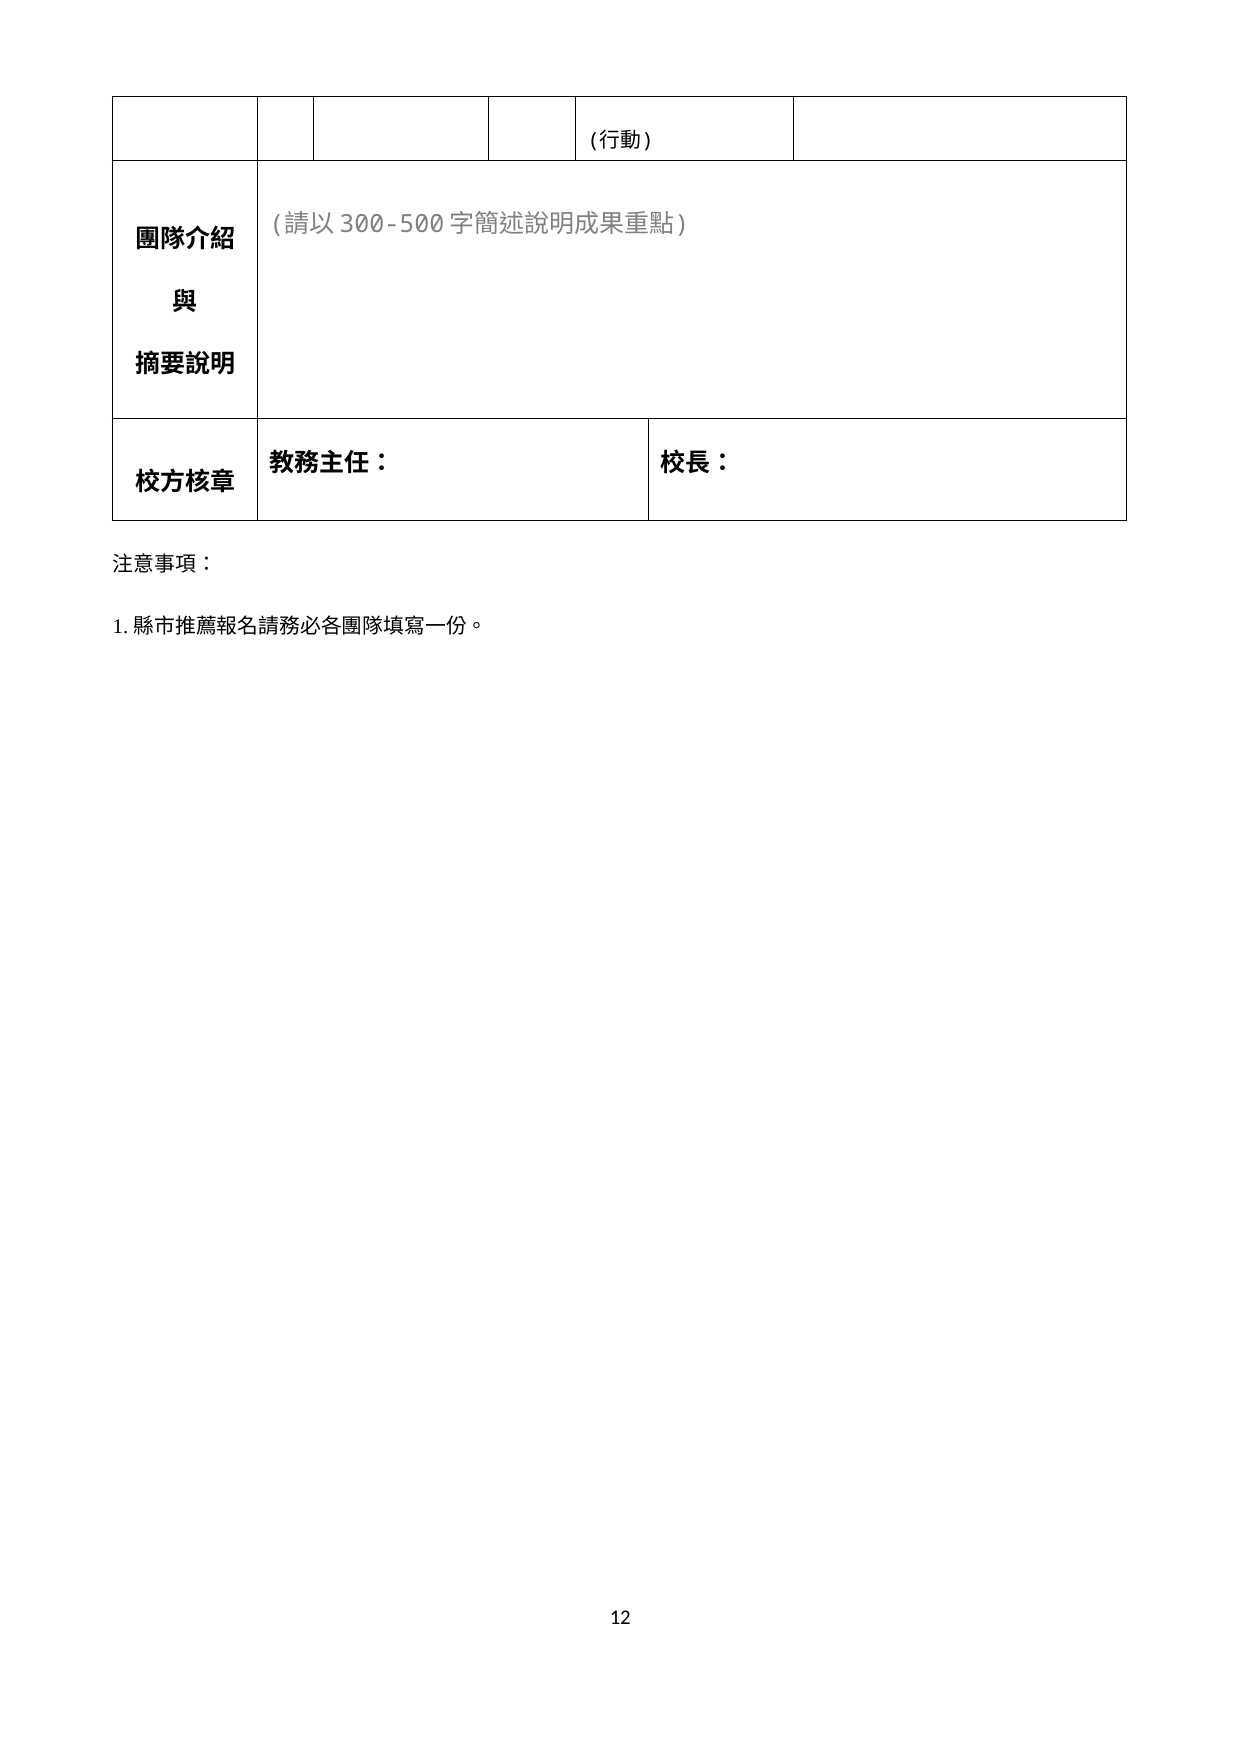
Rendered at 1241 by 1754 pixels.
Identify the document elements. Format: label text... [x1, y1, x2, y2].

text 1. 縣市推薦報名請務必各團隊填寫一份。 [112, 583, 1128, 646]
table_cell [794, 97, 1126, 160]
table_cell [489, 97, 575, 160]
table_cell 教務主任： [258, 419, 648, 520]
table_cell (行動) [576, 97, 793, 160]
table_cell [314, 97, 488, 160]
table_cell [113, 97, 257, 160]
table_cell 團隊介紹與 摘要說明 [113, 161, 257, 418]
table_cell 校長： [649, 419, 1126, 520]
table_cell [258, 97, 313, 160]
table_cell 校方核章 [113, 419, 257, 520]
text 注意事項： [112, 521, 1128, 583]
table_cell (請以300-500字簡述說明成果重點) [258, 161, 1126, 418]
